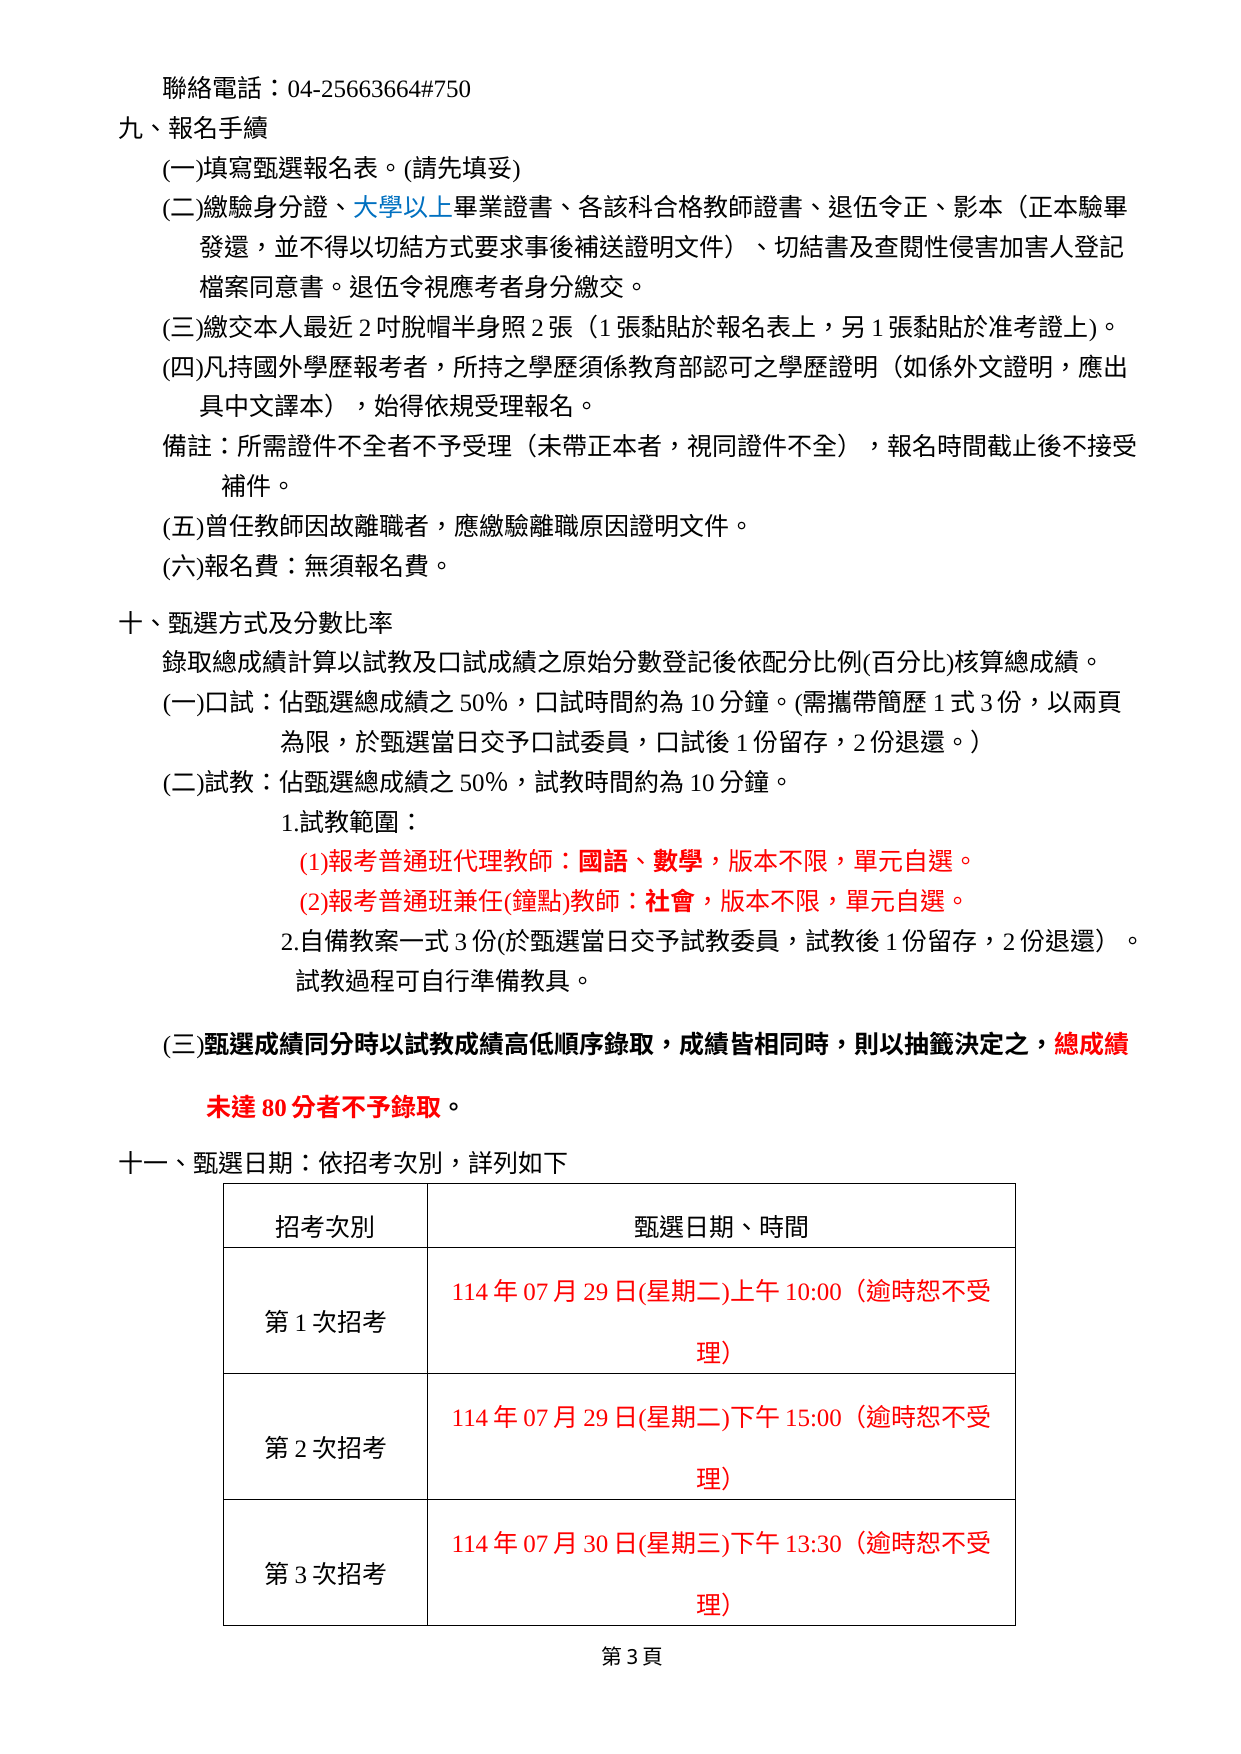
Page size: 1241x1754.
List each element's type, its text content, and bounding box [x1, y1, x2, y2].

text (二)繳驗身分證、大學以上畢業證書、各該科合格教師證書、退伍令正、影本（正本驗畢發還，並不得以切結方式要求事後補送證明文件）、切結書及查閱性侵害加害人登記檔案同意書。退伍令視應考者身分繳交。 [162, 188, 1146, 304]
table_header 甄選日期、時間 [428, 1184, 1015, 1247]
text 九、報名手續 [118, 108, 1146, 144]
text 錄取總成績計算以試教及口試成績之原始分數登記後依配分比例(百分比)核算總成績。 [162, 643, 1146, 679]
table_cell 第1次招考 [224, 1248, 427, 1373]
text 聯絡電話：04-25663664#750 [162, 68, 1146, 105]
table_cell 114年07月29日(星期二)下午15:00（逾時恕不受理） [428, 1374, 1015, 1499]
text (一)填寫甄選報名表。(請先填妥) [162, 148, 1146, 184]
text 1.試教範圍： [281, 802, 1146, 838]
text (三)甄選成績同分時以試教成績高低順序錄取，成績皆相同時，則以抽籤決定之，總成績未達80分者不予錄取。 [163, 1001, 1146, 1126]
table_header 招考次別 [224, 1184, 427, 1247]
text (1)報考普通班代理教師：國語、數學，版本不限，單元自選。 [299, 842, 1146, 878]
table_cell 114年07月29日(星期二)上午10:00（逾時恕不受理） [428, 1248, 1015, 1373]
text (四)凡持國外學歷報考者，所持之學歷須係教育部認可之學歷證明（如係外文證明，應出具中文譯本），始得依規受理報名。 [162, 347, 1146, 423]
table_cell 114年07月30日(星期三)下午13:30（逾時恕不受理） [428, 1500, 1015, 1625]
text 十、甄選方式及分數比率 [118, 603, 1146, 639]
text (五)曾任教師因故離職者，應繳驗離職原因證明文件。 [162, 506, 1146, 542]
table_cell 第3次招考 [224, 1500, 427, 1625]
text (二)試教：佔甄選總成績之50％，試教時間約為10分鐘。 [163, 762, 1146, 798]
text (三)繳交本人最近2吋脫帽半身照2張（1張黏貼於報名表上，另1張黏貼於准考證上)。 [162, 307, 1146, 343]
text 2.自備教案一式3份(於甄選當日交予試教委員，試教後1份留存，2份退還）。試教過程可自行準備教具。 [281, 921, 1146, 997]
text 十一、甄選日期：依招考次別，詳列如下 [118, 1143, 1146, 1179]
text (一)口試：佔甄選總成績之50％，口試時間約為10分鐘。(需攜帶簡歷1式3份，以兩頁為限，於甄選當日交予口試委員，口試後1份留存，2份退還。） [163, 683, 1146, 759]
text 備註：所需證件不全者不予受理（未帶正本者，視同證件不全），報名時間截止後不接受補件。 [162, 427, 1146, 503]
text (六)報名費：無須報名費。 [162, 546, 1146, 582]
text (2)報考普通班兼任(鐘點)教師：社會，版本不限，單元自選。 [299, 882, 1146, 918]
table_cell 第2次招考 [224, 1374, 427, 1499]
